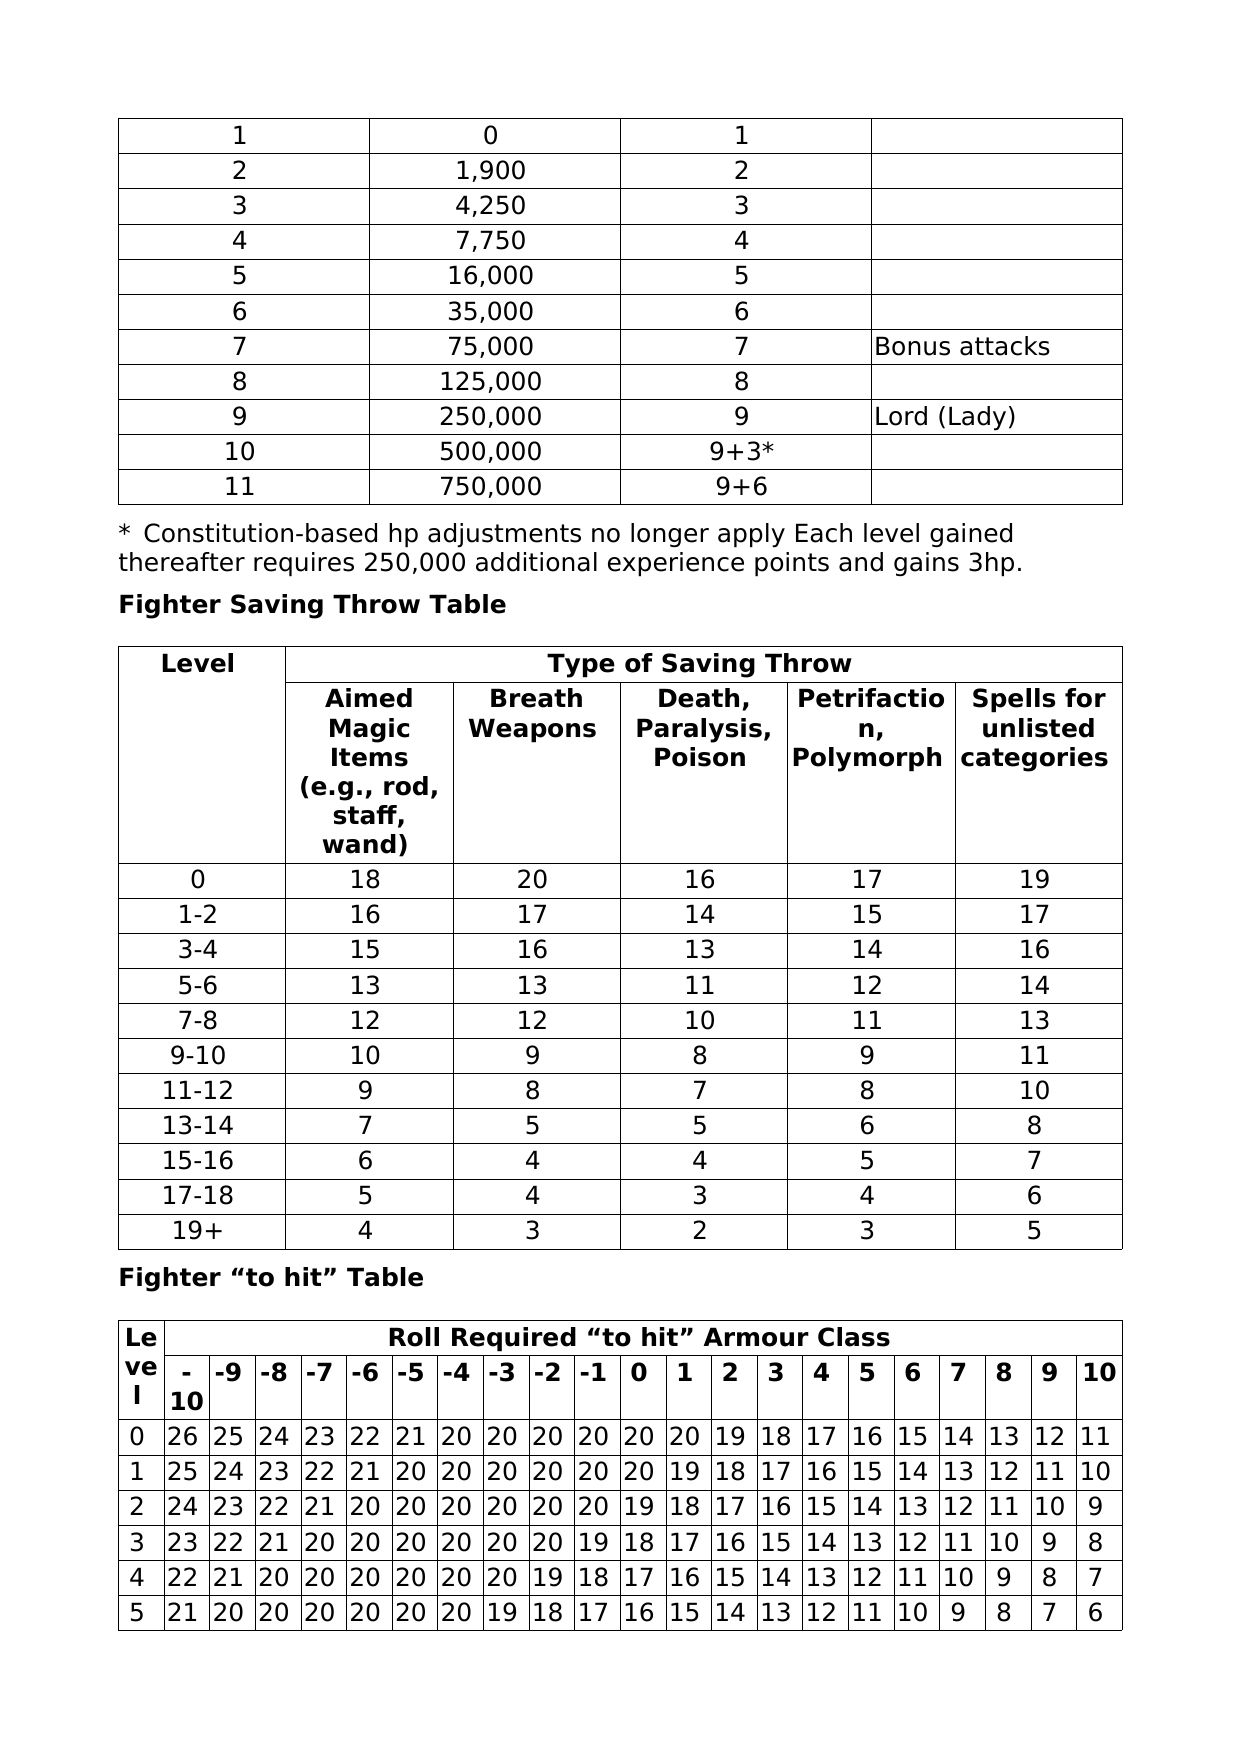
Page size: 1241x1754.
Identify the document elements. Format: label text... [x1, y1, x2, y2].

table_cell 5 [119, 1596, 164, 1630]
table_cell 23 [210, 1491, 255, 1525]
table_cell 5 [956, 1215, 1122, 1249]
table_cell 0 [370, 119, 620, 153]
table_cell 12 [849, 1561, 894, 1595]
table_cell 10 [956, 1074, 1122, 1108]
table_cell 7,750 [370, 225, 620, 258]
table_cell 9 [454, 1039, 620, 1073]
table_cell 12 [286, 1004, 453, 1038]
table_cell 24 [256, 1420, 301, 1454]
table_cell 16 [712, 1526, 757, 1560]
table_cell 12 [454, 1004, 620, 1038]
table_cell 20 [575, 1420, 620, 1454]
table_cell 15 [803, 1491, 848, 1525]
table_cell 20 [302, 1561, 346, 1595]
table_cell 3 [758, 1356, 802, 1419]
table_cell 5 [849, 1356, 894, 1419]
table_cell 20 [530, 1526, 574, 1560]
table_cell 25 [210, 1420, 255, 1454]
table_cell 13-14 [119, 1109, 285, 1143]
table_cell 11 [119, 470, 369, 504]
table_cell 10 [986, 1526, 1031, 1560]
table_cell 17 [712, 1491, 757, 1525]
table_cell 20 [667, 1420, 711, 1454]
table_cell 22 [302, 1456, 346, 1489]
table_cell 21 [393, 1420, 437, 1454]
table_cell 20 [438, 1420, 483, 1454]
table_cell 8 [621, 365, 871, 399]
table_cell Petrifaction, Polymorph [788, 683, 955, 862]
table_cell 14 [940, 1420, 985, 1454]
table_cell 21 [210, 1561, 255, 1595]
table_cell 26 [165, 1420, 209, 1454]
table_cell 19 [667, 1456, 711, 1489]
table_cell 1-2 [119, 899, 285, 933]
table_cell 3 [119, 1526, 164, 1560]
table_cell 6 [1077, 1596, 1122, 1630]
table_cell 12 [940, 1491, 985, 1525]
table_cell 20 [575, 1456, 620, 1489]
table_cell 35,000 [370, 295, 620, 329]
table_cell -9 [210, 1356, 255, 1419]
table_cell 20 [484, 1420, 529, 1454]
table_header Level [119, 1321, 164, 1419]
table_cell -3 [484, 1356, 529, 1419]
table_cell 11 [940, 1526, 985, 1560]
table_cell 13 [895, 1491, 939, 1525]
table_cell 12 [895, 1526, 939, 1560]
table_cell 11 [621, 969, 787, 1003]
table_cell 125,000 [370, 365, 620, 399]
table_cell 7 [286, 1109, 453, 1143]
table_cell 14 [621, 899, 787, 933]
table_cell [872, 119, 1122, 153]
table_cell 3 [119, 189, 369, 223]
table_cell 18 [667, 1491, 711, 1525]
table_cell 4 [119, 225, 369, 258]
table_cell 4 [454, 1144, 620, 1178]
table_cell 4 [286, 1215, 453, 1249]
table_cell 13 [956, 1004, 1122, 1038]
table_cell 21 [165, 1596, 209, 1630]
table_cell 10 [1077, 1356, 1122, 1419]
table_cell 10 [286, 1039, 453, 1073]
table_cell 20 [438, 1596, 483, 1630]
table_cell 9 [621, 400, 871, 434]
table_cell [872, 225, 1122, 258]
table_cell 3-4 [119, 934, 285, 968]
table_cell 17 [788, 864, 955, 898]
table_cell 5 [788, 1144, 955, 1178]
table_cell 2 [712, 1356, 757, 1419]
table_cell 1 [621, 119, 871, 153]
table_cell 12 [1032, 1420, 1076, 1454]
table_cell Death, Paralysis, Poison [621, 683, 787, 862]
table_cell 14 [758, 1561, 802, 1595]
table_cell 5 [286, 1180, 453, 1213]
table_cell 3 [788, 1215, 955, 1249]
table_cell 8 [119, 365, 369, 399]
table_cell 16 [286, 899, 453, 933]
table_cell Lord (Lady) [872, 400, 1122, 434]
table_cell 9 [788, 1039, 955, 1073]
table_cell 20 [484, 1561, 529, 1595]
table_cell 17 [621, 1561, 666, 1595]
table_cell 19+ [119, 1215, 285, 1249]
table_cell 15 [788, 899, 955, 933]
table_cell 20 [484, 1491, 529, 1525]
table_cell 6 [286, 1144, 453, 1178]
table_cell 4 [621, 225, 871, 258]
table_cell 7 [621, 330, 871, 364]
table_cell 20 [393, 1456, 437, 1489]
table_cell 5 [119, 260, 369, 294]
table_cell 15 [849, 1456, 894, 1489]
table_cell 8 [621, 1039, 787, 1073]
table_cell Spells for unlisted categories [956, 683, 1122, 862]
table_cell 22 [256, 1491, 301, 1525]
table_cell 14 [788, 934, 955, 968]
table_cell 20 [302, 1596, 346, 1630]
table_cell 19 [530, 1561, 574, 1595]
table_cell 9 [986, 1561, 1031, 1595]
table_cell 3 [621, 1180, 787, 1213]
table_cell -5 [393, 1356, 437, 1419]
table_cell 4 [454, 1180, 620, 1213]
table_cell 9 [1032, 1526, 1076, 1560]
table_cell [872, 435, 1122, 469]
table_cell 20 [484, 1456, 529, 1489]
table_cell 15 [667, 1596, 711, 1630]
table_cell 16 [621, 864, 787, 898]
table_cell 16 [621, 1596, 666, 1630]
table_cell 7-8 [119, 1004, 285, 1038]
table_cell 17 [575, 1596, 620, 1630]
text Fighter “to hit” Table [118, 1263, 1122, 1293]
table_cell 75,000 [370, 330, 620, 364]
table_cell 3 [621, 189, 871, 223]
table_cell 20 [438, 1561, 483, 1595]
table_cell 10 [1077, 1456, 1122, 1489]
table_cell 8 [986, 1596, 1031, 1630]
table_cell 7 [621, 1074, 787, 1108]
table_cell 20 [210, 1596, 255, 1630]
table_cell 18 [621, 1526, 666, 1560]
table_cell 17 [803, 1420, 848, 1454]
table_cell 0 [621, 1356, 666, 1419]
table_cell [872, 365, 1122, 399]
table_cell 5 [454, 1109, 620, 1143]
table_cell 20 [393, 1596, 437, 1630]
table_cell 16 [803, 1456, 848, 1489]
table_cell 6 [956, 1180, 1122, 1213]
table_cell 13 [986, 1420, 1031, 1454]
table_cell 20 [454, 864, 620, 898]
table_cell 20 [393, 1561, 437, 1595]
table_cell 18 [758, 1420, 802, 1454]
table_cell 6 [119, 295, 369, 329]
table_cell 9 [1032, 1356, 1076, 1419]
table_cell 23 [302, 1420, 346, 1454]
table_cell 20 [256, 1561, 301, 1595]
table_cell 20 [621, 1456, 666, 1489]
table_cell 2 [621, 154, 871, 188]
table_cell 2 [119, 154, 369, 188]
table_cell 7 [1077, 1561, 1122, 1595]
table_cell 10 [1032, 1491, 1076, 1525]
table_cell 13 [621, 934, 787, 968]
table_cell 9+3* [621, 435, 871, 469]
table_cell 20 [438, 1456, 483, 1489]
table_cell 20 [347, 1596, 392, 1630]
table_cell 13 [454, 969, 620, 1003]
table_cell 500,000 [370, 435, 620, 469]
table_cell 7 [119, 330, 369, 364]
table_cell 14 [849, 1491, 894, 1525]
table_cell 18 [575, 1561, 620, 1595]
table_cell 10 [895, 1596, 939, 1630]
table_cell 11 [895, 1561, 939, 1595]
table_cell 1,900 [370, 154, 620, 188]
table_cell 6 [788, 1109, 955, 1143]
table_cell 7 [1032, 1596, 1076, 1630]
table_cell 0 [119, 864, 285, 898]
table_cell 5-6 [119, 969, 285, 1003]
table_cell 18 [286, 864, 453, 898]
table_cell 18 [712, 1456, 757, 1489]
table_cell [872, 189, 1122, 223]
table_cell 9 [1077, 1491, 1122, 1525]
table_cell 7 [956, 1144, 1122, 1178]
table_cell 250,000 [370, 400, 620, 434]
table_cell 16 [454, 934, 620, 968]
table_cell 20 [530, 1420, 574, 1454]
table_cell 11 [956, 1039, 1122, 1073]
table_cell 12 [788, 969, 955, 1003]
table_cell 20 [256, 1596, 301, 1630]
table_cell 8 [454, 1074, 620, 1108]
table_cell 6 [621, 295, 871, 329]
table_cell 13 [758, 1596, 802, 1630]
table_cell 1 [119, 1456, 164, 1489]
table_cell 20 [347, 1526, 392, 1560]
table_cell 14 [956, 969, 1122, 1003]
table_cell 20 [393, 1491, 437, 1525]
table_cell 8 [1077, 1526, 1122, 1560]
table_cell 11 [1032, 1456, 1076, 1489]
table_cell 4 [788, 1180, 955, 1213]
table_cell 11 [788, 1004, 955, 1038]
table_cell 5 [621, 1109, 787, 1143]
table_cell 21 [302, 1491, 346, 1525]
table_cell 7 [940, 1356, 985, 1419]
table_cell 9-10 [119, 1039, 285, 1073]
table_cell 15 [895, 1420, 939, 1454]
table_cell 17-18 [119, 1180, 285, 1213]
table_cell 16 [956, 934, 1122, 968]
table_cell 22 [165, 1561, 209, 1595]
table_cell 17 [454, 899, 620, 933]
table_cell 21 [256, 1526, 301, 1560]
table_cell 11-12 [119, 1074, 285, 1108]
table_cell 4 [119, 1561, 164, 1595]
table_cell 12 [803, 1596, 848, 1630]
table_cell 2 [621, 1215, 787, 1249]
table_cell -10 [165, 1356, 209, 1419]
table_cell 3 [454, 1215, 620, 1249]
table_cell 24 [210, 1456, 255, 1489]
table_cell 10 [119, 435, 369, 469]
table_cell 14 [895, 1456, 939, 1489]
table_cell 25 [165, 1456, 209, 1489]
table_cell -4 [438, 1356, 483, 1419]
table_cell 19 [956, 864, 1122, 898]
table_cell 23 [256, 1456, 301, 1489]
table_cell 20 [530, 1491, 574, 1525]
table_cell Breath Weapons [454, 683, 620, 862]
table_cell 23 [165, 1526, 209, 1560]
table_cell 20 [393, 1526, 437, 1560]
table_header Level [119, 647, 285, 862]
table_cell 9 [940, 1596, 985, 1630]
table_cell Aimed Magic Items (e.g., rod, staff, wand) [286, 683, 453, 862]
table_cell 9+6 [621, 470, 871, 504]
table_cell 19 [712, 1420, 757, 1454]
table_cell 8 [1032, 1561, 1076, 1595]
table_cell 14 [712, 1596, 757, 1630]
table_cell [872, 470, 1122, 504]
table_cell 12 [986, 1456, 1031, 1489]
table_cell 1 [667, 1356, 711, 1419]
table_cell -8 [256, 1356, 301, 1419]
table_cell 15-16 [119, 1144, 285, 1178]
table_cell 4 [621, 1144, 787, 1178]
table_cell 10 [621, 1004, 787, 1038]
table_cell 2 [119, 1491, 164, 1525]
table_cell 1 [119, 119, 369, 153]
text * Constitution-based hp adjustments no longer apply Each level gained thereafter requires 250,000 additional experience points and gains 3hp. [118, 519, 1122, 577]
table_cell 20 [575, 1491, 620, 1525]
table_cell 10 [940, 1561, 985, 1595]
table_cell 0 [119, 1420, 164, 1454]
table_cell [872, 260, 1122, 294]
text Fighter Saving Throw Table [118, 590, 1122, 619]
table_cell -6 [347, 1356, 392, 1419]
table_cell 15 [286, 934, 453, 968]
table_cell -7 [302, 1356, 346, 1419]
table_cell 24 [165, 1491, 209, 1525]
table_cell 15 [758, 1526, 802, 1560]
table_cell 21 [347, 1456, 392, 1489]
table_cell 13 [849, 1526, 894, 1560]
table_cell 19 [484, 1596, 529, 1630]
table_cell 20 [347, 1491, 392, 1525]
table_cell 9 [286, 1074, 453, 1108]
table_cell 22 [210, 1526, 255, 1560]
table_cell 16 [849, 1420, 894, 1454]
table_cell 11 [849, 1596, 894, 1630]
table_cell 20 [438, 1526, 483, 1560]
table_cell 15 [712, 1561, 757, 1595]
table_cell 17 [758, 1456, 802, 1489]
table_cell 16 [758, 1491, 802, 1525]
table_cell 4 [803, 1356, 848, 1419]
table_cell 22 [347, 1420, 392, 1454]
table_header Type of Saving Throw [286, 647, 1122, 682]
table_cell 19 [621, 1491, 666, 1525]
table_cell 20 [438, 1491, 483, 1525]
table_cell 16,000 [370, 260, 620, 294]
table_cell 5 [621, 260, 871, 294]
table_cell 20 [347, 1561, 392, 1595]
table_cell 13 [940, 1456, 985, 1489]
table_cell 19 [575, 1526, 620, 1560]
table_cell 20 [484, 1526, 529, 1560]
table_cell [872, 295, 1122, 329]
table_cell 20 [302, 1526, 346, 1560]
table_cell 13 [803, 1561, 848, 1595]
table_cell [872, 154, 1122, 188]
table_cell 20 [621, 1420, 666, 1454]
table_cell 17 [956, 899, 1122, 933]
table_cell 4,250 [370, 189, 620, 223]
table_header Roll Required “to hit” Armour Class [165, 1321, 1122, 1355]
table_cell 8 [956, 1109, 1122, 1143]
table_cell 13 [286, 969, 453, 1003]
table_cell 11 [986, 1491, 1031, 1525]
table_cell 8 [788, 1074, 955, 1108]
table_cell Bonus attacks [872, 330, 1122, 364]
table_cell 6 [895, 1356, 939, 1419]
table_cell -1 [575, 1356, 620, 1419]
table_cell 16 [667, 1561, 711, 1595]
table_cell -2 [530, 1356, 574, 1419]
table_cell 17 [667, 1526, 711, 1560]
table_cell 18 [530, 1596, 574, 1630]
table_cell 750,000 [370, 470, 620, 504]
table_cell 11 [1077, 1420, 1122, 1454]
table_cell 14 [803, 1526, 848, 1560]
table_cell 9 [119, 400, 369, 434]
table_cell 20 [530, 1456, 574, 1489]
table_cell 8 [986, 1356, 1031, 1419]
